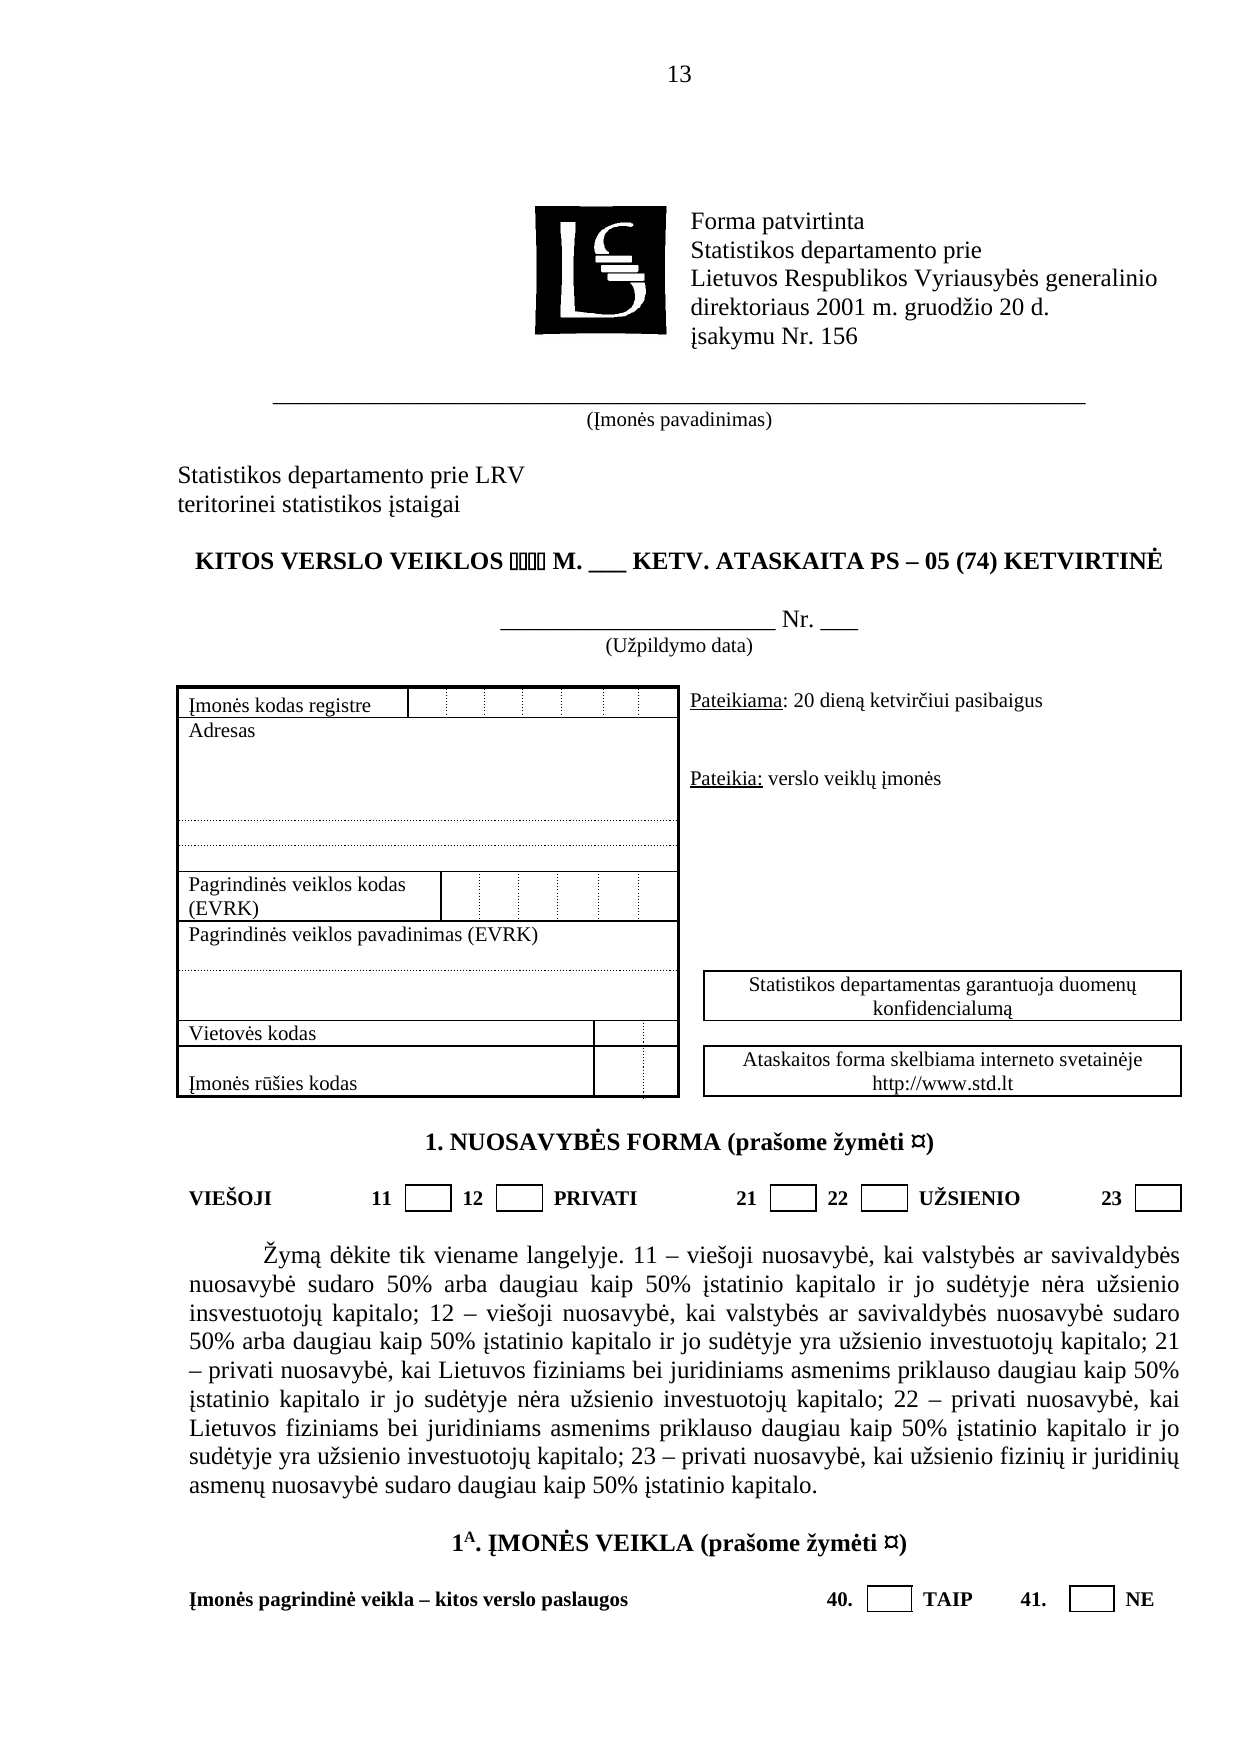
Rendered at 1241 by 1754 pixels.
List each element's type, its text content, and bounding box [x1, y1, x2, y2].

table_cell [480, 872, 518, 920]
table_cell [680, 871, 1181, 920]
table_header [1071, 1587, 1113, 1611]
table_header 21 [725, 1184, 770, 1210]
table_header [1136, 1186, 1180, 1210]
table_header 12 [452, 1184, 496, 1210]
table_header [523, 689, 562, 717]
table_cell [1171, 717, 1181, 766]
table_cell Adresas [179, 718, 677, 820]
table_header [177, 206, 679, 350]
table_cell Pagrindinės veiklos kodas (EVRK) [179, 872, 440, 920]
table_header [1171, 685, 1181, 717]
text ______________________ Nr. ___ [177, 604, 1181, 632]
table_header [771, 1186, 815, 1210]
table_cell [680, 920, 704, 946]
table_cell [595, 1021, 643, 1045]
table_cell Pagrindinės veiklos pavadinimas (EVRK) [179, 922, 677, 946]
table_header Pateikiama: 20 dieną ketvirčiui pasibaigus [680, 685, 1171, 766]
text KitOS VERSLO VEIKLOS  m. ___ ketv. ataskaita PS – 05 (74) ketvirtinė [177, 546, 1181, 575]
table_cell [557, 872, 599, 920]
table_header Forma patvirtinta Statistikos departamento prie Lietuvos Respublikos Vyriausybės generalinio direktoriaus 2001 m. gruodžio 20 d. įsakymu Nr. 156 [679, 206, 1181, 350]
text (Užpildymo data) [177, 632, 1181, 657]
table_header [639, 689, 677, 717]
table_header [985, 1585, 1009, 1611]
table_header 40. [815, 1585, 867, 1611]
table_cell [644, 1047, 677, 1095]
table_cell [704, 946, 1181, 970]
table_cell Ataskaitos forma skelbiama interneto svetainėje http://www.std.lt [705, 1047, 1180, 1095]
table_cell Pateikia: verslo veiklų įmonės [680, 766, 1181, 871]
table_cell Įmonės rūšies kodas [179, 1047, 593, 1095]
table_cell [518, 872, 557, 920]
text Statistikos departamento prie LRV [177, 460, 1181, 489]
table_header [409, 689, 446, 717]
table_cell [595, 1047, 643, 1095]
table_cell [179, 820, 677, 845]
table_header [603, 689, 639, 717]
table_cell [680, 946, 704, 970]
text 1a. įmonės veikla (prašome žymėti ) [177, 1528, 1181, 1556]
table_header [406, 1186, 450, 1210]
table_header TAIP [912, 1585, 984, 1611]
table_cell [442, 872, 479, 920]
table_header 22 [817, 1184, 861, 1210]
table_header Užsienio [908, 1184, 1090, 1210]
table_cell [179, 845, 677, 871]
table_header 41. [1009, 1585, 1069, 1611]
table_cell [704, 920, 1181, 946]
table_cell [680, 1045, 703, 1095]
text _________________________________________________________________ [177, 378, 1181, 407]
table_cell [599, 872, 639, 920]
text teritorinei statistikos įstaigai [177, 489, 1181, 517]
table_cell Vietovės kodas [179, 1021, 593, 1045]
table_cell [680, 1020, 704, 1045]
table_header 11 [360, 1184, 405, 1210]
table_header Įmonės pagrindinė veikla – kitos verslo paslaugos [177, 1585, 815, 1611]
table_header [497, 1186, 542, 1210]
table_cell [704, 1021, 1181, 1045]
text (Įmonės pavadinimas) [177, 407, 1181, 431]
table_header Įmonės kodas registre [179, 689, 407, 717]
table_cell [680, 970, 703, 1019]
text 1. NUOSAVYBĖS FORMA (prašome žymėti ) [177, 1127, 1181, 1156]
table_header Privati [543, 1184, 725, 1210]
table_cell [179, 970, 677, 1019]
table_header [868, 1587, 911, 1611]
table_header [562, 689, 603, 717]
table_cell [639, 872, 677, 920]
text Žymą dėkite tik viename langelyje. 11 – viešoji nuosavybė, kai valstybės ar savivaldybės nuosavybė sudaro 50% arba daugiau kaip 50% įstatinio kapitalo ir jo sudėtyje nėra užsienio insvestuotojų kapitalo; 12 – viešoji nuosavybė, kai valstybės ar savivaldybės nuosavybė sudaro 50% arba daugiau kaip 50% įstatinio kapitalo ir jo sudėtyje yra užsienio investuotojų kapitalo; 21 – privati nuosavybė, kai Lietuvos fiziniams bei juridiniams asmenims priklauso daugiau kaip 50% įstatinio kapitalo ir jo sudėtyje nėra užsienio investuotojų kapitalo; 22 – privati nuosavybė, kai Lietuvos fiziniams bei juridiniams asmenims priklauso daugiau kaip 50% įstatinio kapitalo ir jo sudėtyje yra užsienio investuotojų kapitalo; 23 – privati nuosavybė, kai užsienio fizinių ir juridinių asmenų nuosavybė sudaro daugiau kaip 50% įstatinio kapitalo. [189, 1240, 1181, 1499]
table_header 23 [1090, 1184, 1135, 1210]
table_header Viešoji [177, 1184, 360, 1210]
table_cell Statistikos departamentas garantuoja duomenų konfidencialumą [705, 972, 1180, 1019]
table_cell [644, 1021, 677, 1045]
table_header [446, 689, 484, 717]
table_cell [179, 946, 677, 970]
table_header [862, 1186, 907, 1210]
table_header ne [1115, 1585, 1181, 1611]
table_header [484, 689, 523, 717]
